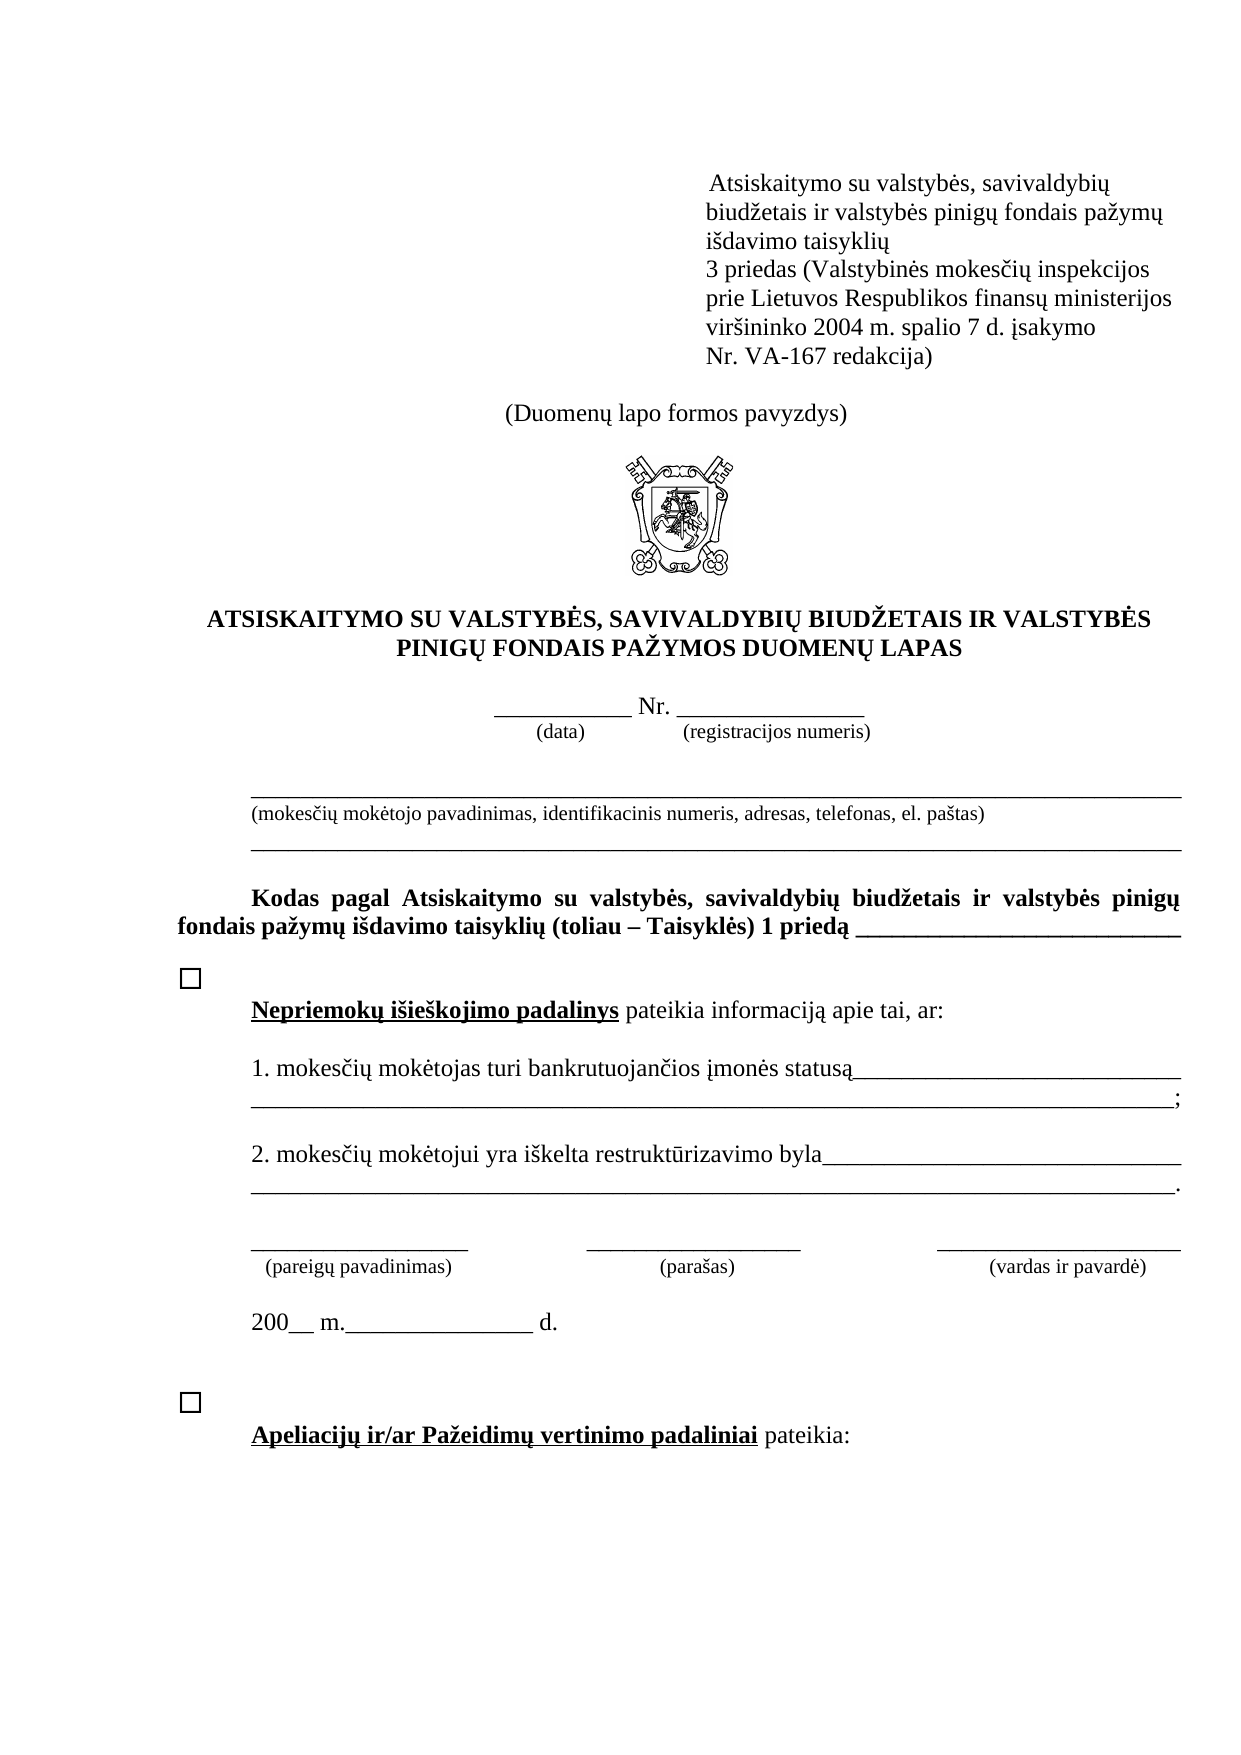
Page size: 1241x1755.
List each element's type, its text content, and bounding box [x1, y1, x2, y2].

text  [177, 969, 1181, 995]
text  [177, 1393, 1181, 1420]
text 2. mokesčių mokėtojui yra iškelta restruktūrizavimo byla [177, 1139, 1181, 1168]
text ; [177, 1082, 1181, 1110]
text Kodas pagal Atsiskaitymo su valstybės, savivaldybių biudžetais ir valstybės pinigų fondais pažymų išdavimo taisyklių (toliau – Taisyklės) 1 priedą [177, 883, 1181, 940]
text Apeliacijų ir/ar Pažeidimų vertinimo padaliniai pateikia: [177, 1420, 1181, 1448]
text Nepriemokų išieškojimo padalinys pateikia informaciją apie tai, ar: [177, 995, 1181, 1024]
text ___________ Nr. _______________ [177, 691, 1181, 719]
text Atsiskaitymo su valstybės, savivaldybių biudžetais ir valstybės pinigų fondais pažymų išdavimo taisyklių [706, 168, 1181, 254]
text (mokesčių mokėtojo pavadinimas, identifikacinis numeris, adresas, telefonas, el. paštas) [177, 801, 1181, 825]
text (pareigų pavadinimas) (parašas) (vardas ir pavardė) [177, 1254, 1181, 1278]
text ATSISKAITYMO SU VALSTYBĖS, SAVIVALDYBIŲ BIUDŽETAIS IR VALSTYBĖS PINIGŲ FONDAIS PAŽYMOS DUOMENŲ LAPAS [177, 604, 1181, 662]
text Nr. VA-167 redakcija) [706, 341, 1181, 369]
text (Duomenų lapo formos pavyzdys) [177, 398, 1181, 427]
text 200__ m._______________ d. [177, 1307, 1181, 1336]
text 1. mokesčių mokėtojas turi bankrutuojančios įmonės statusą [177, 1053, 1181, 1082]
text 3 priedas (Valstybinės mokesčių inspekcijos prie Lietuvos Respublikos finansų ministerijos viršininko 2004 m. spalio 7 d. įsakymo [706, 254, 1181, 341]
text . [177, 1168, 1181, 1197]
text (data) (registracijos numeris) [177, 719, 1181, 743]
